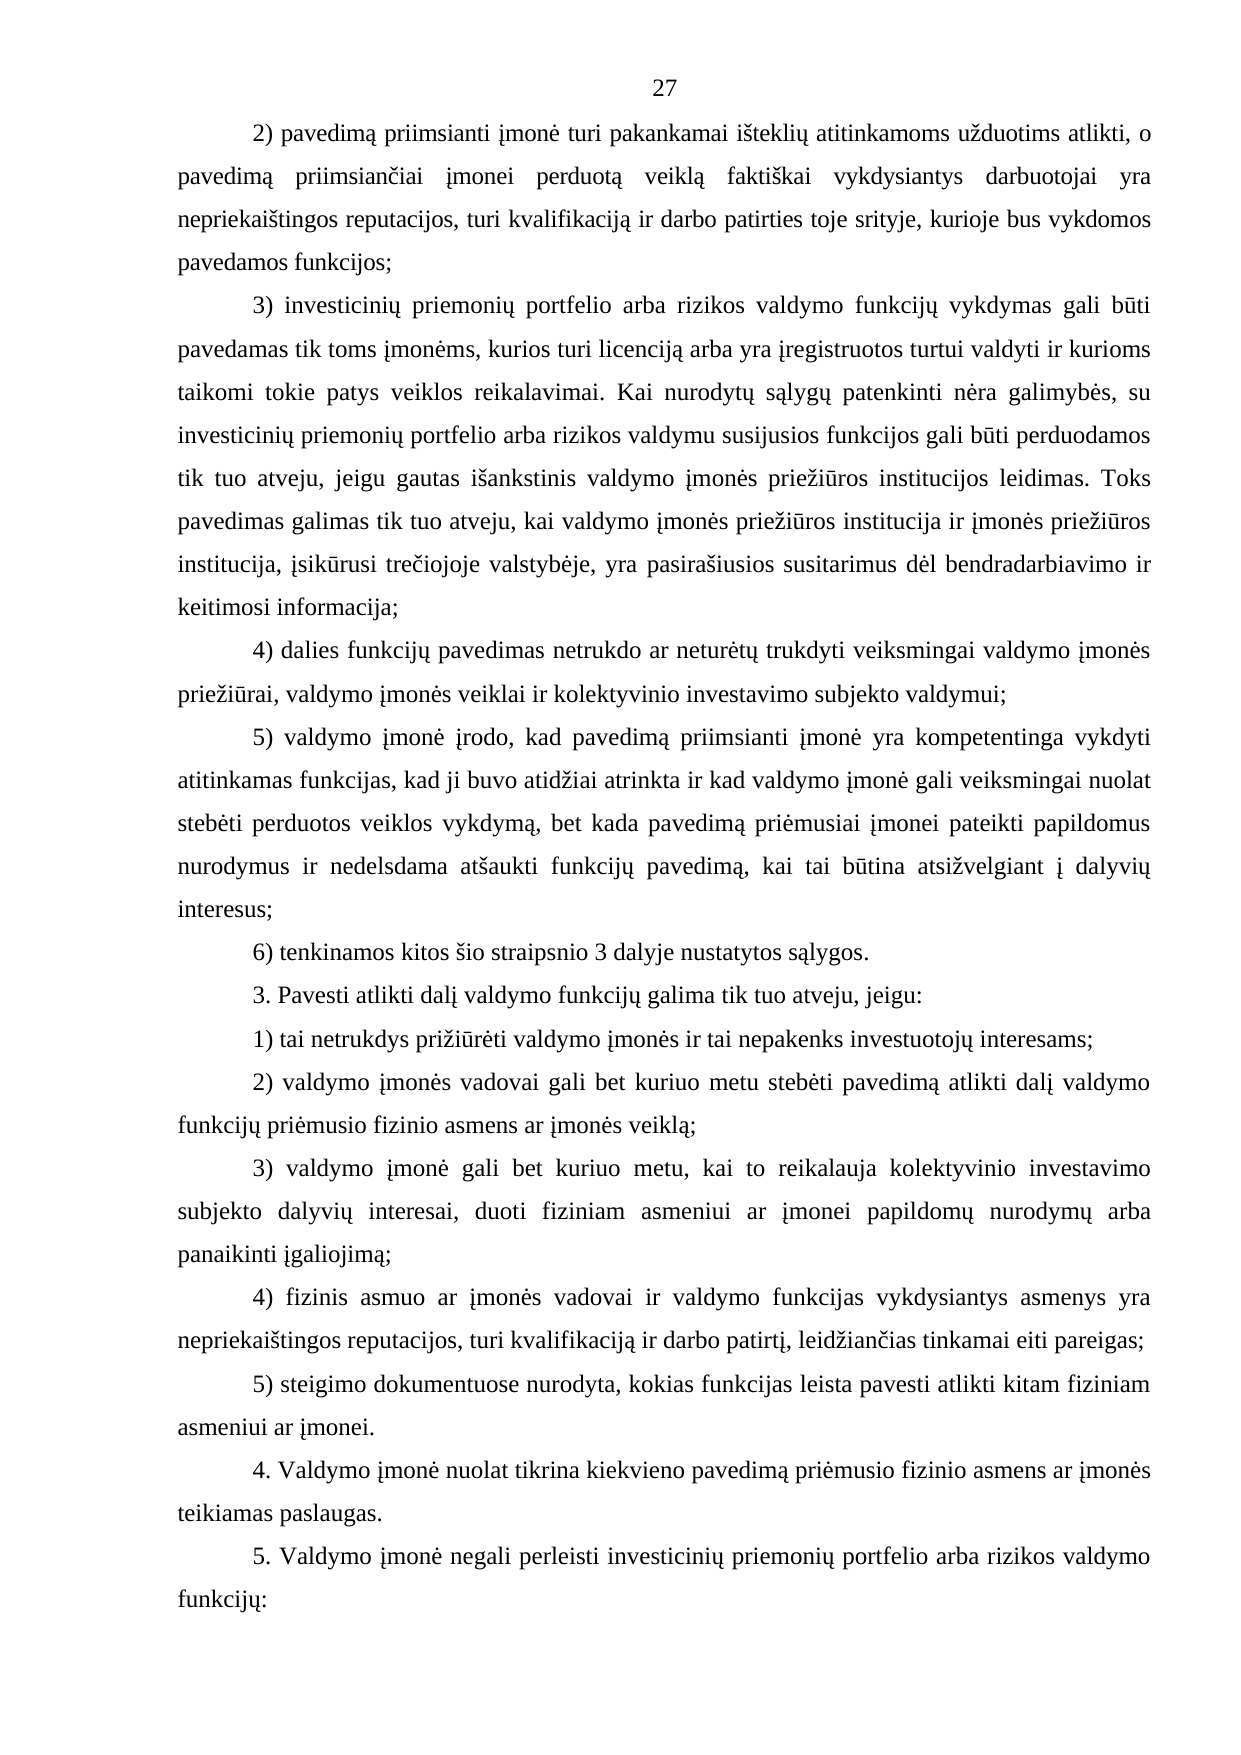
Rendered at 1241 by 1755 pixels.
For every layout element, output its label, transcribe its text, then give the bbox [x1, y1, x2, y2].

text 4) dalies funkcijų pavedimas netrukdo ar neturėtų trukdyti veiksmingai valdymo įmonės priežiūrai, valdymo įmonės veiklai ir kolektyvinio investavimo subjekto valdymui; [177, 636, 1152, 707]
text 1) tai netrukdys prižiūrėti valdymo įmonės ir tai nepakenks investuotojų interesams; [177, 1024, 1152, 1052]
text 6) tenkinamos kitos šio straipsnio 3 dalyje nustatytos sąlygos. [177, 937, 1152, 966]
text 5) steigimo dokumentuose nurodyta, kokias funkcijas leista pavesti atlikti kitam fiziniam asmeniui ar įmonei. [177, 1369, 1152, 1441]
text 4) fizinis asmuo ar įmonės vadovai ir valdymo funkcijas vykdysiantys asmenys yra nepriekaištingos reputacijos, turi kvalifikaciją ir darbo patirtį, leidžiančias tinkamai eiti pareigas; [177, 1282, 1152, 1354]
text 4. Valdymo įmonė nuolat tikrina kiekvieno pavedimą priėmusio fizinio asmens ar įmonės teikiamas paslaugas. [177, 1455, 1152, 1527]
text 5. Valdymo įmonė negali perleisti investicinių priemonių portfelio arba rizikos valdymo funkcijų: [177, 1541, 1152, 1613]
text 3) valdymo įmonė gali bet kuriuo metu, kai to reikalauja kolektyvinio investavimo subjekto dalyvių interesai, duoti fiziniam asmeniui ar įmonei papildomų nurodymų arba panaikinti įgaliojimą; [177, 1153, 1152, 1268]
text 2) pavedimą priimsianti įmonė turi pakankamai išteklių atitinkamoms užduotims atlikti, o pavedimą priimsiančiai įmonei perduotą veiklą faktiškai vykdysiantys darbuotojai yra nepriekaištingos reputacijos, turi kvalifikaciją ir darbo patirties toje srityje, kurioje bus vykdomos pavedamos funkcijos; [177, 118, 1152, 276]
text 3. Pavesti atlikti dalį valdymo funkcijų galima tik tuo atveju, jeigu: [177, 981, 1152, 1009]
text 3) investicinių priemonių portfelio arba rizikos valdymo funkcijų vykdymas gali būti pavedamas tik toms įmonėms, kurios turi licenciją arba yra įregistruotos turtui valdyti ir kurioms taikomi tokie patys veiklos reikalavimai. Kai nurodytų sąlygų patenkinti nėra galimybės, su investicinių priemonių portfelio arba rizikos valdymu susijusios funkcijos gali būti perduodamos tik tuo atveju, jeigu gautas išankstinis valdymo įmonės priežiūros institucijos leidimas. Toks pavedimas galimas tik tuo atveju, kai valdymo įmonės priežiūros institucija ir įmonės priežiūros institucija, įsikūrusi trečiojoje valstybėje, yra pasirašiusios susitarimus dėl bendradarbiavimo ir keitimosi informacija; [177, 291, 1152, 621]
text 2) valdymo įmonės vadovai gali bet kuriuo metu stebėti pavedimą atlikti dalį valdymo funkcijų priėmusio fizinio asmens ar įmonės veiklą; [177, 1067, 1152, 1139]
text 5) valdymo įmonė įrodo, kad pavedimą priimsianti įmonė yra kompetentinga vykdyti atitinkamas funkcijas, kad ji buvo atidžiai atrinkta ir kad valdymo įmonė gali veiksmingai nuolat stebėti perduotos veiklos vykdymą, bet kada pavedimą priėmusiai įmonei pateikti papildomus nurodymus ir nedelsdama atšaukti funkcijų pavedimą, kai tai būtina atsižvelgiant į dalyvių interesus; [177, 722, 1152, 923]
